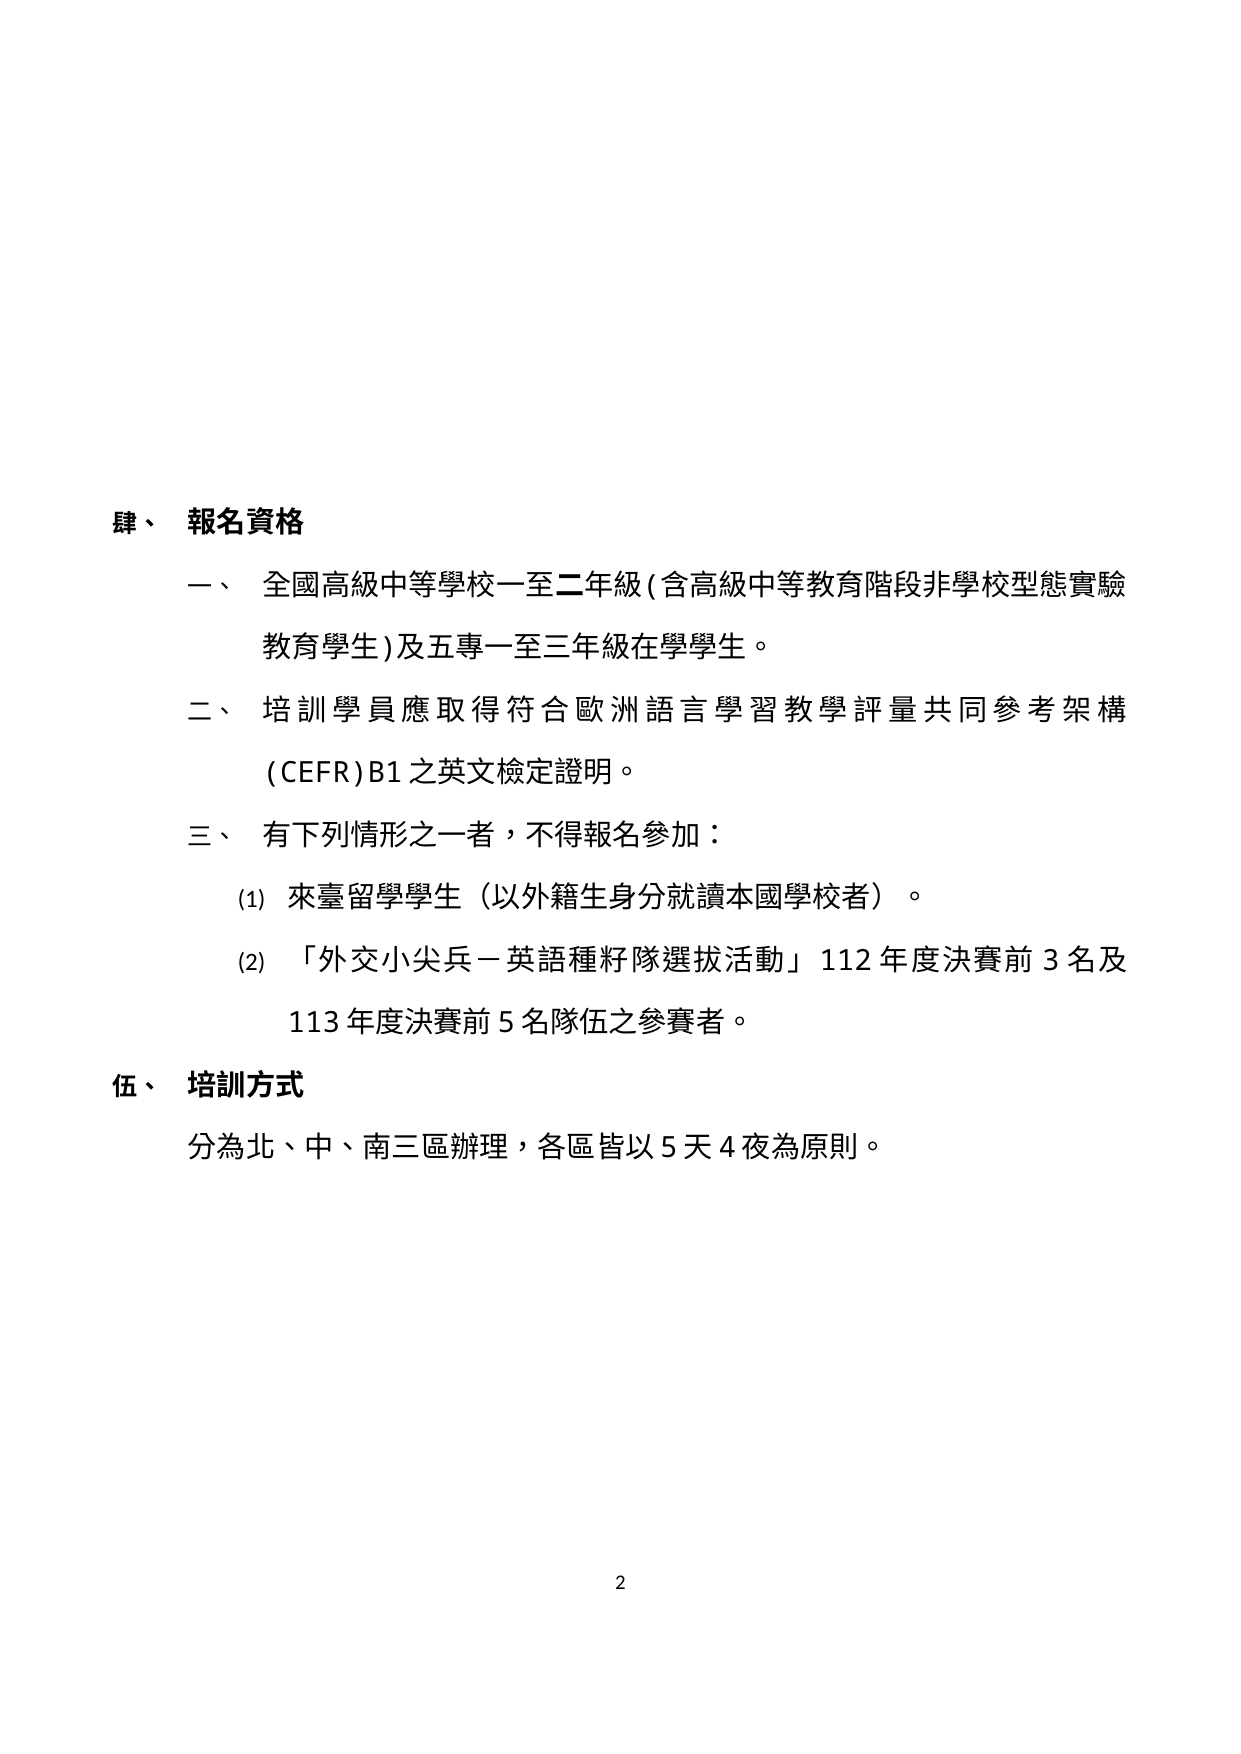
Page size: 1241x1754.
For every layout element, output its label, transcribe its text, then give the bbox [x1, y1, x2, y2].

list 有下列情形之一者，不得報名參加： [187, 791, 1128, 853]
list 「外交小尖兵－英語種籽隊選拔活動」112年度決賽前3名及113年度決賽前5名隊伍之參賽者。 [237, 916, 1128, 1041]
text 分為北、中、南三區辦理，各區皆以5天4夜為原則。 [187, 1103, 1128, 1166]
list 全國高級中等學校一至二年級(含高級中等教育階段非學校型態實驗教育學生)及五專一至三年級在學學生。 [187, 541, 1128, 666]
list 培訓方式 [112, 1041, 1128, 1103]
list 來臺留學學生（以外籍生身分就讀本國學校者）。 [237, 853, 1128, 916]
list 報名資格 [112, 478, 1128, 541]
list 培訓學員應取得符合歐洲語言學習教學評量共同參考架構(CEFR)B1之英文檢定證明。 [187, 666, 1128, 791]
